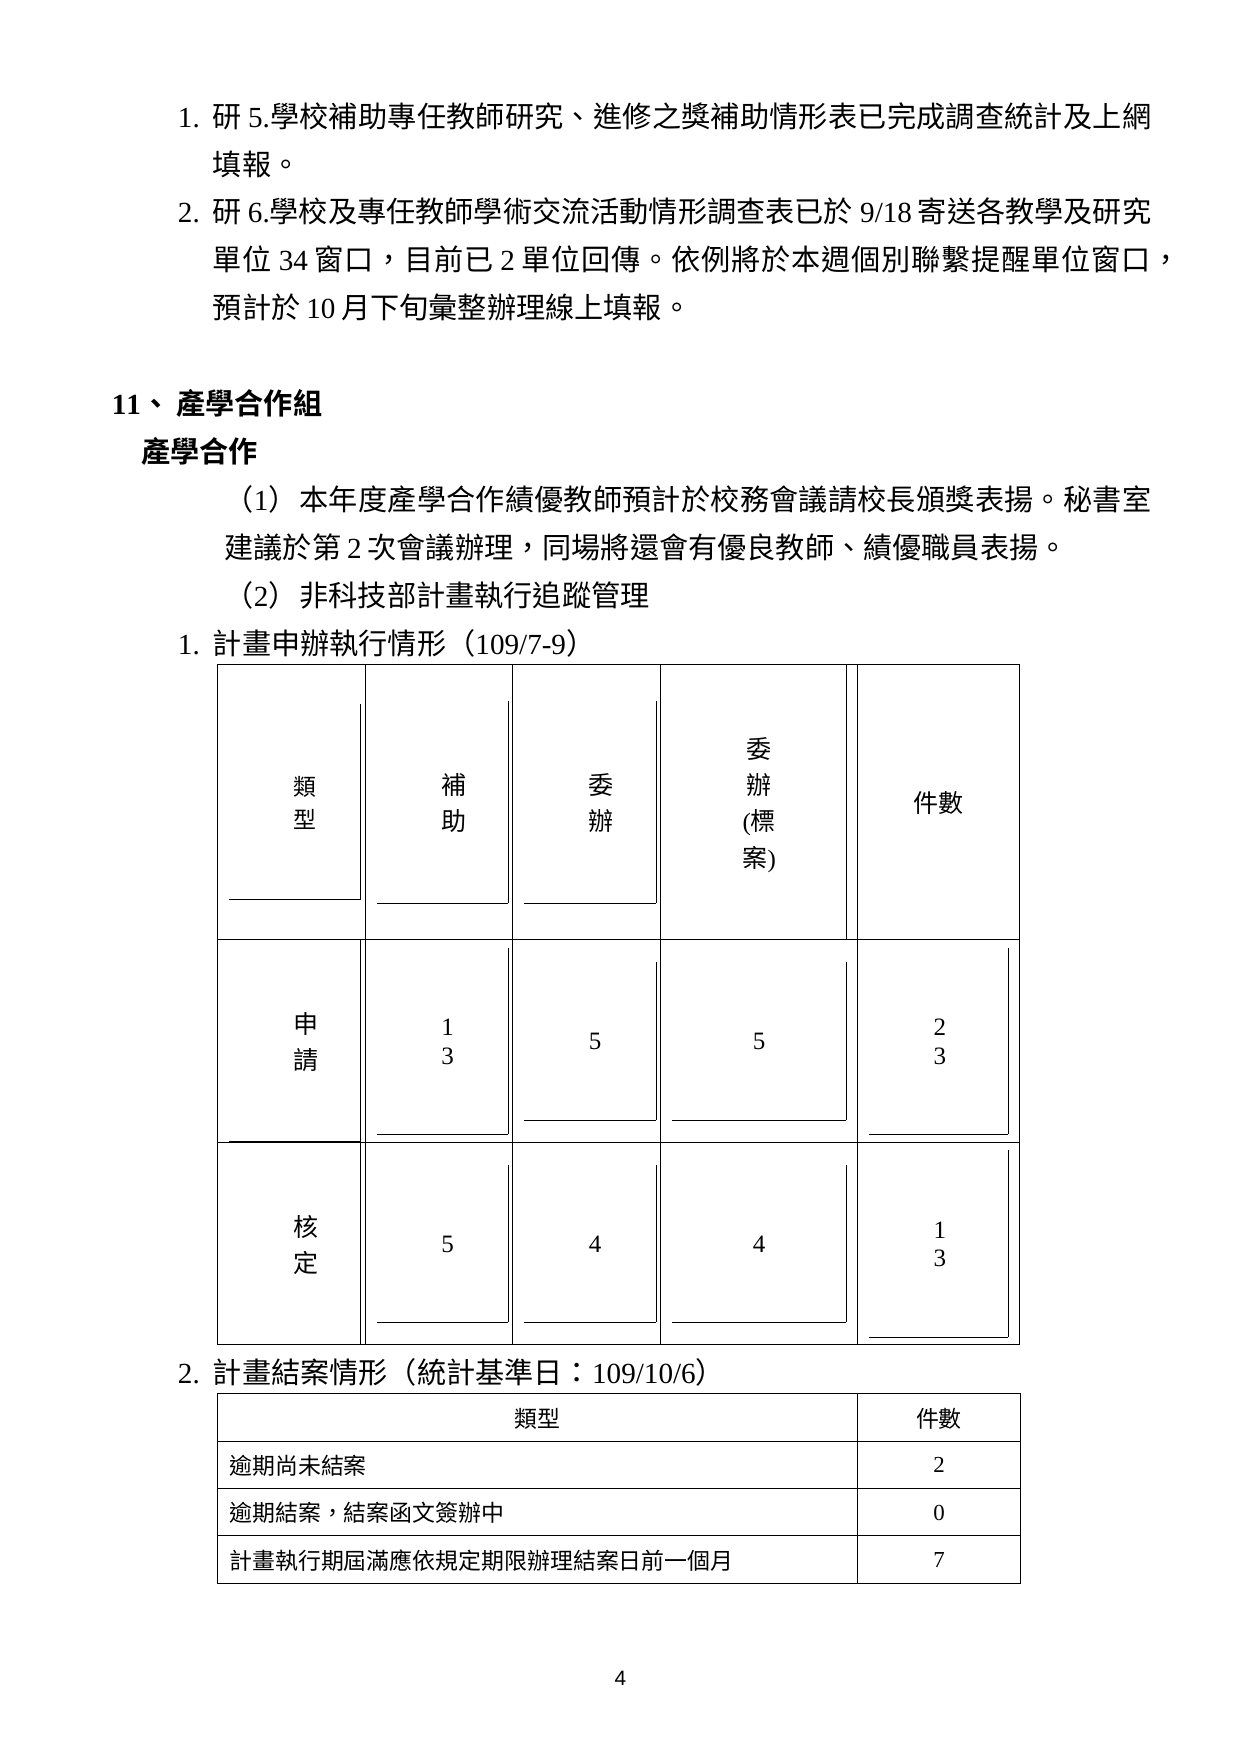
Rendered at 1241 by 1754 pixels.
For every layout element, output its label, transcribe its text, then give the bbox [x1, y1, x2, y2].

list 產學合作組 [112, 376, 1152, 424]
list 計畫申辦執行情形（109/7-9） [178, 616, 1152, 664]
list 計畫結案情形（統計基準日：109/10/6） [178, 1345, 1152, 1393]
table_cell 逾期結案，結案函文簽辦中 [218, 1489, 857, 1535]
table_cell 2 [858, 1442, 1020, 1488]
list 非科技部計畫執行追蹤管理 [224, 568, 1152, 616]
table_cell 7 [858, 1536, 1020, 1582]
table_cell 核定 [218, 1143, 360, 1344]
table_cell 逾期尚未結案 [218, 1442, 857, 1488]
table_cell 5 [513, 940, 660, 1142]
table_header 委辦(標案) [661, 665, 846, 939]
list 研5.學校補助專任教師研究、進修之獎補助情形表已完成調查統計及上網填報。 [178, 89, 1152, 184]
text 產學合作 [141, 424, 1152, 472]
table_header 委辦 [513, 665, 660, 939]
table_header [847, 665, 857, 939]
table_cell 5 [661, 940, 857, 1142]
table_cell 13 [366, 940, 512, 1142]
table_cell 4 [661, 1143, 857, 1344]
table_cell [361, 940, 365, 1142]
table_header 件數 [858, 1394, 1020, 1441]
table_cell 5 [366, 1143, 512, 1344]
table_header 補助 [366, 665, 512, 939]
table_cell 計畫執行期屆滿應依規定期限辦理結案日前一個月 [218, 1536, 857, 1582]
table_cell 13 [858, 1143, 1019, 1344]
list 本年度產學合作績優教師預計於校務會議請校長頒獎表揚。秘書室建議於第2次會議辦理，同場將還會有優良教師、績優職員表揚。 [224, 472, 1152, 568]
table_header 類型 [218, 665, 365, 939]
table_cell 4 [513, 1143, 660, 1344]
table_cell 0 [858, 1489, 1020, 1535]
table_cell 申請 [218, 940, 360, 1142]
table_cell [361, 1143, 365, 1344]
table_header 類型 [218, 1394, 857, 1441]
list 研6.學校及專任教師學術交流活動情形調查表已於9/18寄送各教學及研究單位34窗口，目前已2單位回傳。依例將於本週個別聯繫提醒單位窗口，預計於10月下旬彙整辦理線上填報。 [178, 184, 1152, 328]
table_cell 23 [858, 940, 1019, 1142]
table_header 件數 [858, 665, 1019, 939]
